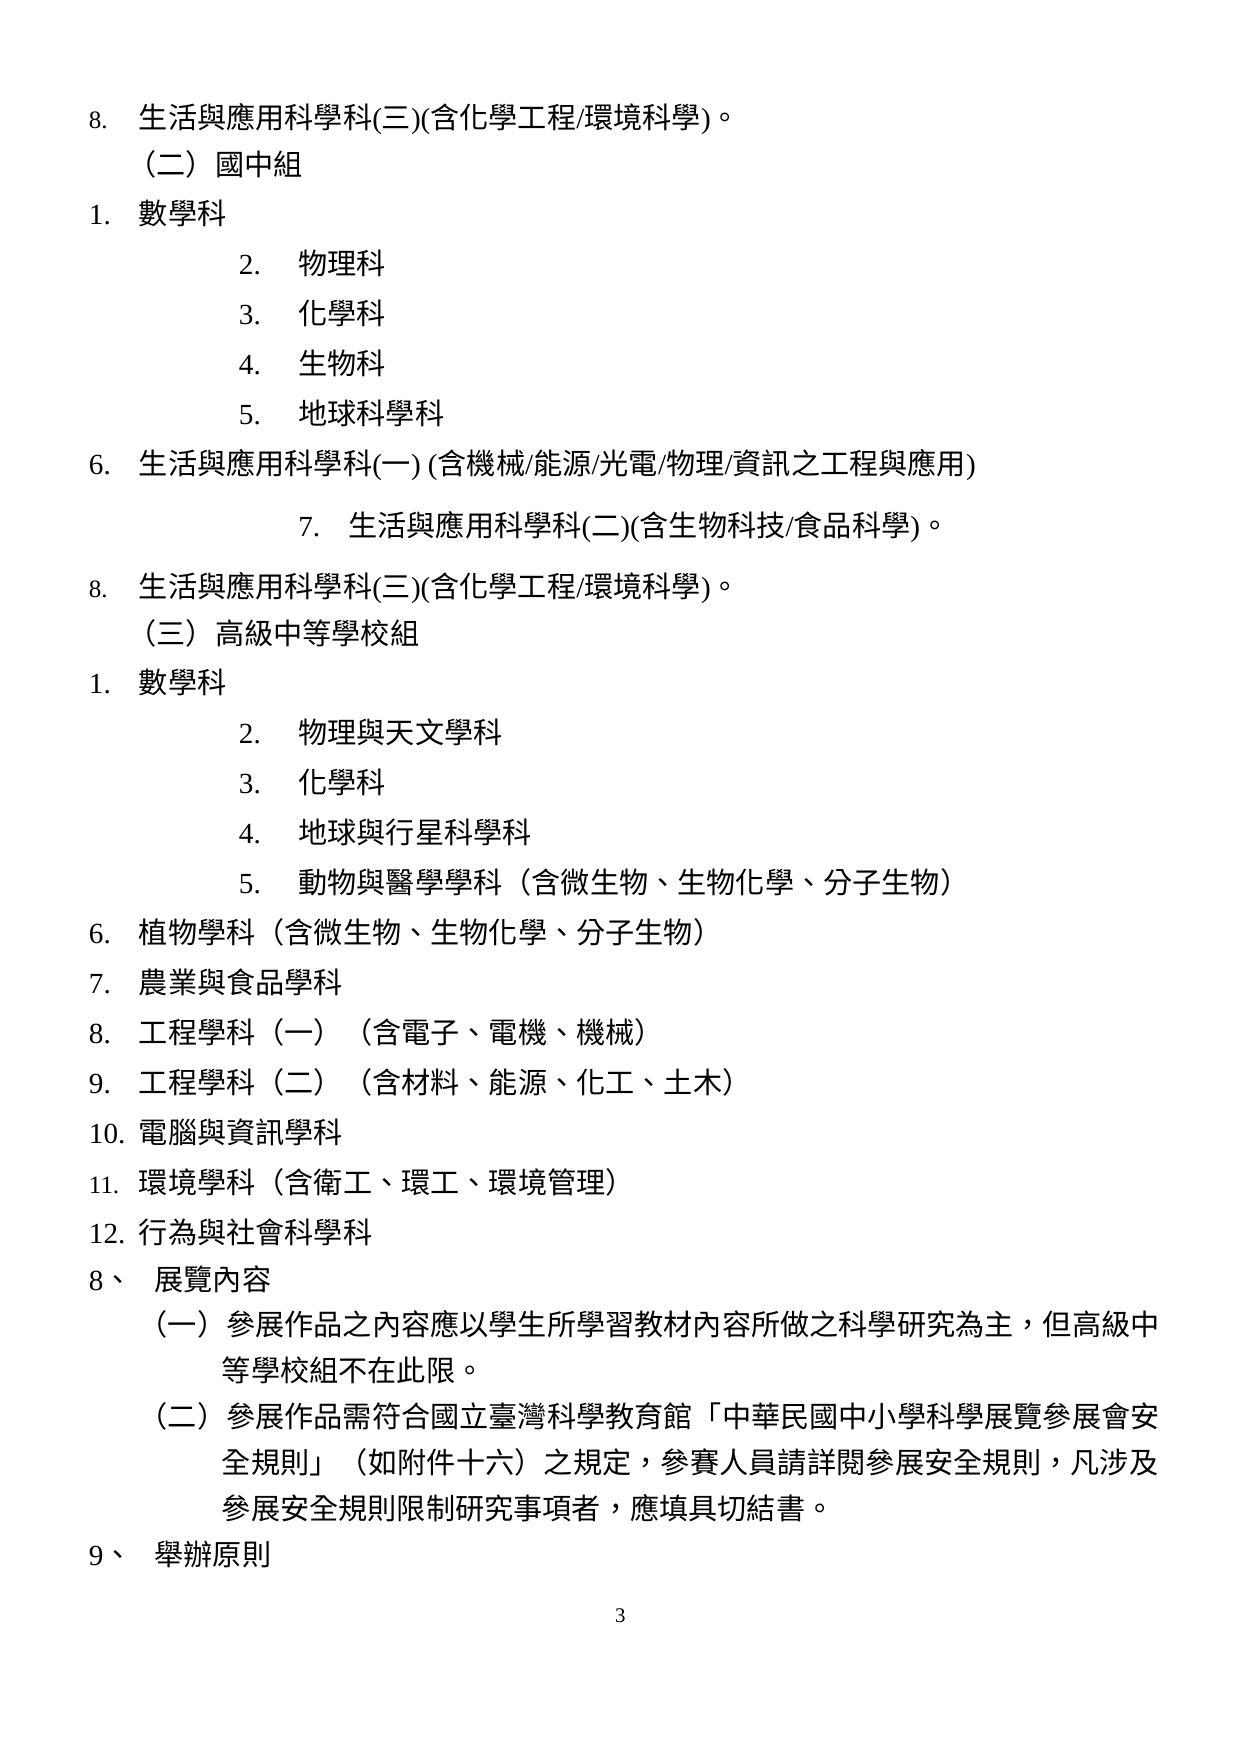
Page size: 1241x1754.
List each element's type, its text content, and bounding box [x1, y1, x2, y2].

list 環境學科（含衛工、環工、環境管理） [89, 1153, 1140, 1203]
list 數學科 [89, 184, 1140, 234]
text （三）高級中等學校組 [127, 607, 1152, 653]
list 行為與社會科學科 [89, 1203, 1140, 1253]
list 展覽內容 [89, 1253, 1152, 1299]
list 化學科 [239, 753, 1152, 803]
list 電腦與資訊學科 [89, 1103, 1140, 1153]
list 農業與食品學科 [89, 953, 1140, 1003]
text （二）參展作品需符合國立臺灣科學教育館「中華民國中小學科學展覽參展會安全規則」（如附件十六）之規定，參賽人員請詳閱參展安全規則，凡涉及參展安全規則限制研究事項者，應填具切結書。 [138, 1391, 1160, 1528]
text （二）國中組 [127, 139, 1152, 184]
list 生活與應用科學科(三)(含化學工程/環境科學)。 [89, 557, 1140, 607]
list 工程學科（一）（含電子、電機、機械） [89, 1003, 1140, 1053]
list 地球科學科 [239, 384, 1152, 434]
list 植物學科（含微生物、生物化學、分子生物） [89, 903, 1140, 953]
list 工程學科（二）（含材料、能源、化工、土木） [89, 1053, 1140, 1103]
list 生活與應用科學科(二)(含生物科技/食品科學)。 [298, 495, 1152, 547]
list 生物科 [239, 334, 1152, 384]
list 化學科 [239, 284, 1152, 334]
list 生活與應用科學科(一) (含機械/能源/光電/物理/資訊之工程與應用) [89, 434, 1140, 484]
list 地球與行星科學科 [239, 803, 1152, 853]
list 數學科 [89, 653, 1140, 703]
list 舉辦原則 [89, 1528, 1152, 1574]
list 物理與天文學科 [239, 703, 1152, 753]
list 動物與醫學學科（含微生物、生物化學、分子生物） [239, 853, 1152, 903]
text （一）參展作品之內容應以學生所學習教材內容所做之科學研究為主，但高級中等學校組不在此限。 [138, 1299, 1160, 1391]
list 生活與應用科學科(三)(含化學工程/環境科學)。 [89, 89, 1140, 139]
list 物理科 [239, 234, 1152, 284]
